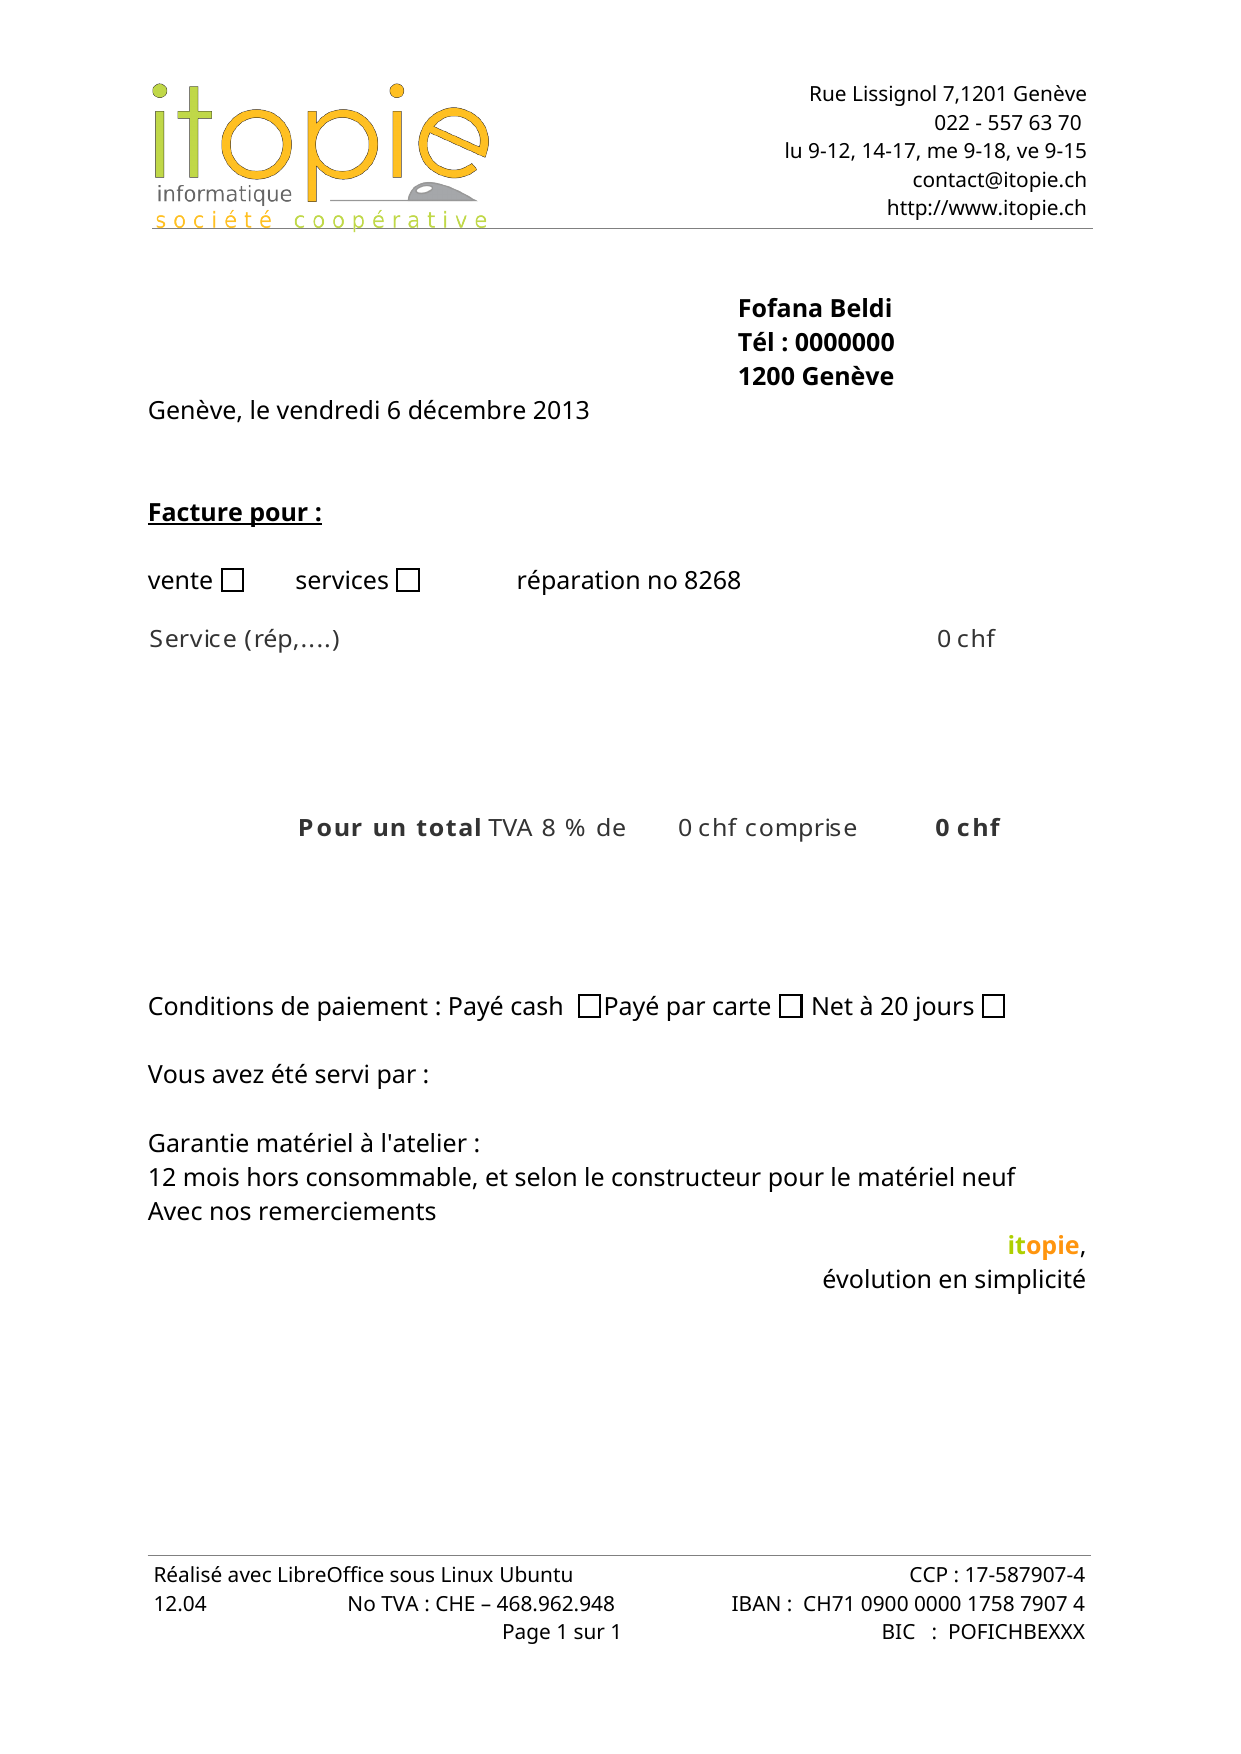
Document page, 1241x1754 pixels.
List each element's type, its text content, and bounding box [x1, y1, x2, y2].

text 1200 Genève [148, 358, 1093, 392]
text Facture pour : [148, 495, 1093, 529]
text 12 mois hors consommable, et selon le constructeur pour le matériel neuf [148, 1159, 1093, 1193]
text Fofana Beldi [148, 290, 1093, 324]
text Vous avez été servi par : [148, 1057, 1093, 1091]
text Conditions de paiement : Payé cash Payé par carte Net à 20 jours [148, 989, 1093, 1023]
text itopie, [148, 1227, 1093, 1262]
text Garantie matériel à l'atelier : [148, 1125, 1093, 1159]
picture [138, 72, 500, 244]
text Tél : 0000000 [148, 324, 1093, 358]
text Avec nos remerciements [148, 1193, 1093, 1227]
text vente services réparation no 8268 [148, 563, 1093, 597]
text Genève, le vendredi 6 décembre 2013 [148, 392, 1093, 427]
text évolution en simplicité [148, 1262, 1093, 1296]
